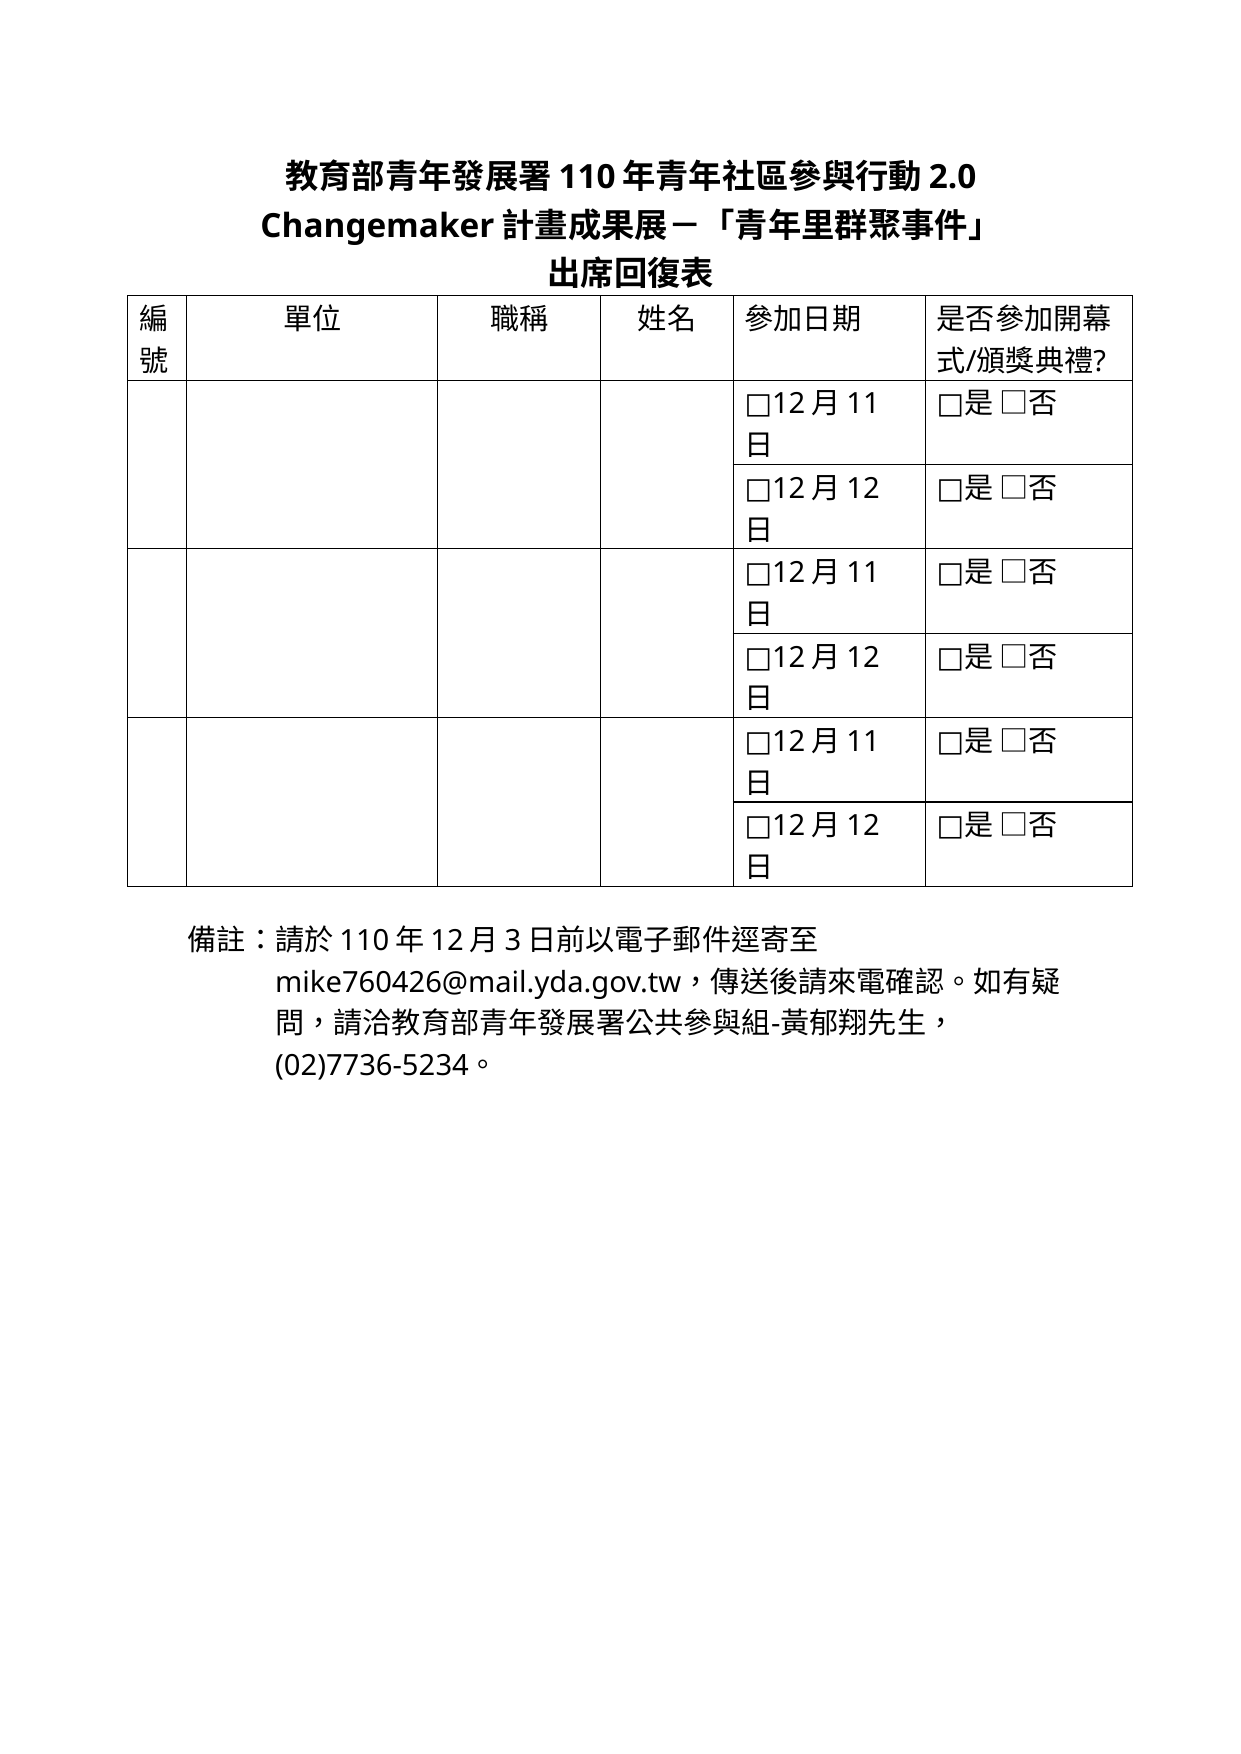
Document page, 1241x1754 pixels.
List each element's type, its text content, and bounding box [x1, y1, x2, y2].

table_cell [601, 381, 733, 548]
table_cell [187, 549, 437, 717]
text 出席回復表 [187, 247, 1074, 295]
table_cell [187, 718, 437, 886]
table_cell [601, 718, 733, 886]
table_cell [187, 381, 437, 548]
table_cell □是 □否 [926, 718, 1132, 801]
table_cell □12月12日 [734, 465, 925, 548]
table_cell □是 □否 [926, 465, 1132, 548]
table_header 職稱 [438, 296, 600, 379]
table_cell [438, 549, 600, 717]
table_cell [128, 718, 186, 886]
table_cell [601, 549, 733, 717]
table_cell □12月12日 [734, 634, 925, 717]
table_header 是否參加開幕式/頒獎典禮? [926, 296, 1132, 379]
table_header 姓名 [601, 296, 733, 379]
table_cell □12月11日 [734, 549, 925, 633]
table_cell [128, 381, 186, 548]
table_cell □12月11日 [734, 718, 925, 801]
table_cell □是 □否 [926, 634, 1132, 717]
table_cell □12月11日 [734, 381, 925, 464]
table_cell □12月12日 [734, 803, 925, 886]
table_header 編號 [128, 296, 186, 379]
table_header 參加日期 [734, 296, 925, 379]
text 備註：請於110年12月3日前以電子郵件逕寄至mike760426@mail.yda.gov.tw，傳送後請來電確認。如有疑問，請洽教育部青年發展署公共參與組-黃郁翔先生， (02)7736-5234。 [187, 917, 1078, 1084]
table_cell [128, 549, 186, 717]
table_cell [438, 381, 600, 548]
table_cell □是 □否 [926, 381, 1132, 464]
table_cell [438, 718, 600, 886]
table_cell □是 □否 [926, 549, 1132, 633]
table_cell □是 □否 [926, 803, 1132, 886]
table_header 單位 [187, 296, 437, 379]
text 教育部青年發展署110年青年社區參與行動2.0 Changemaker計畫成果展－「青年里群聚事件」 [187, 150, 1074, 247]
